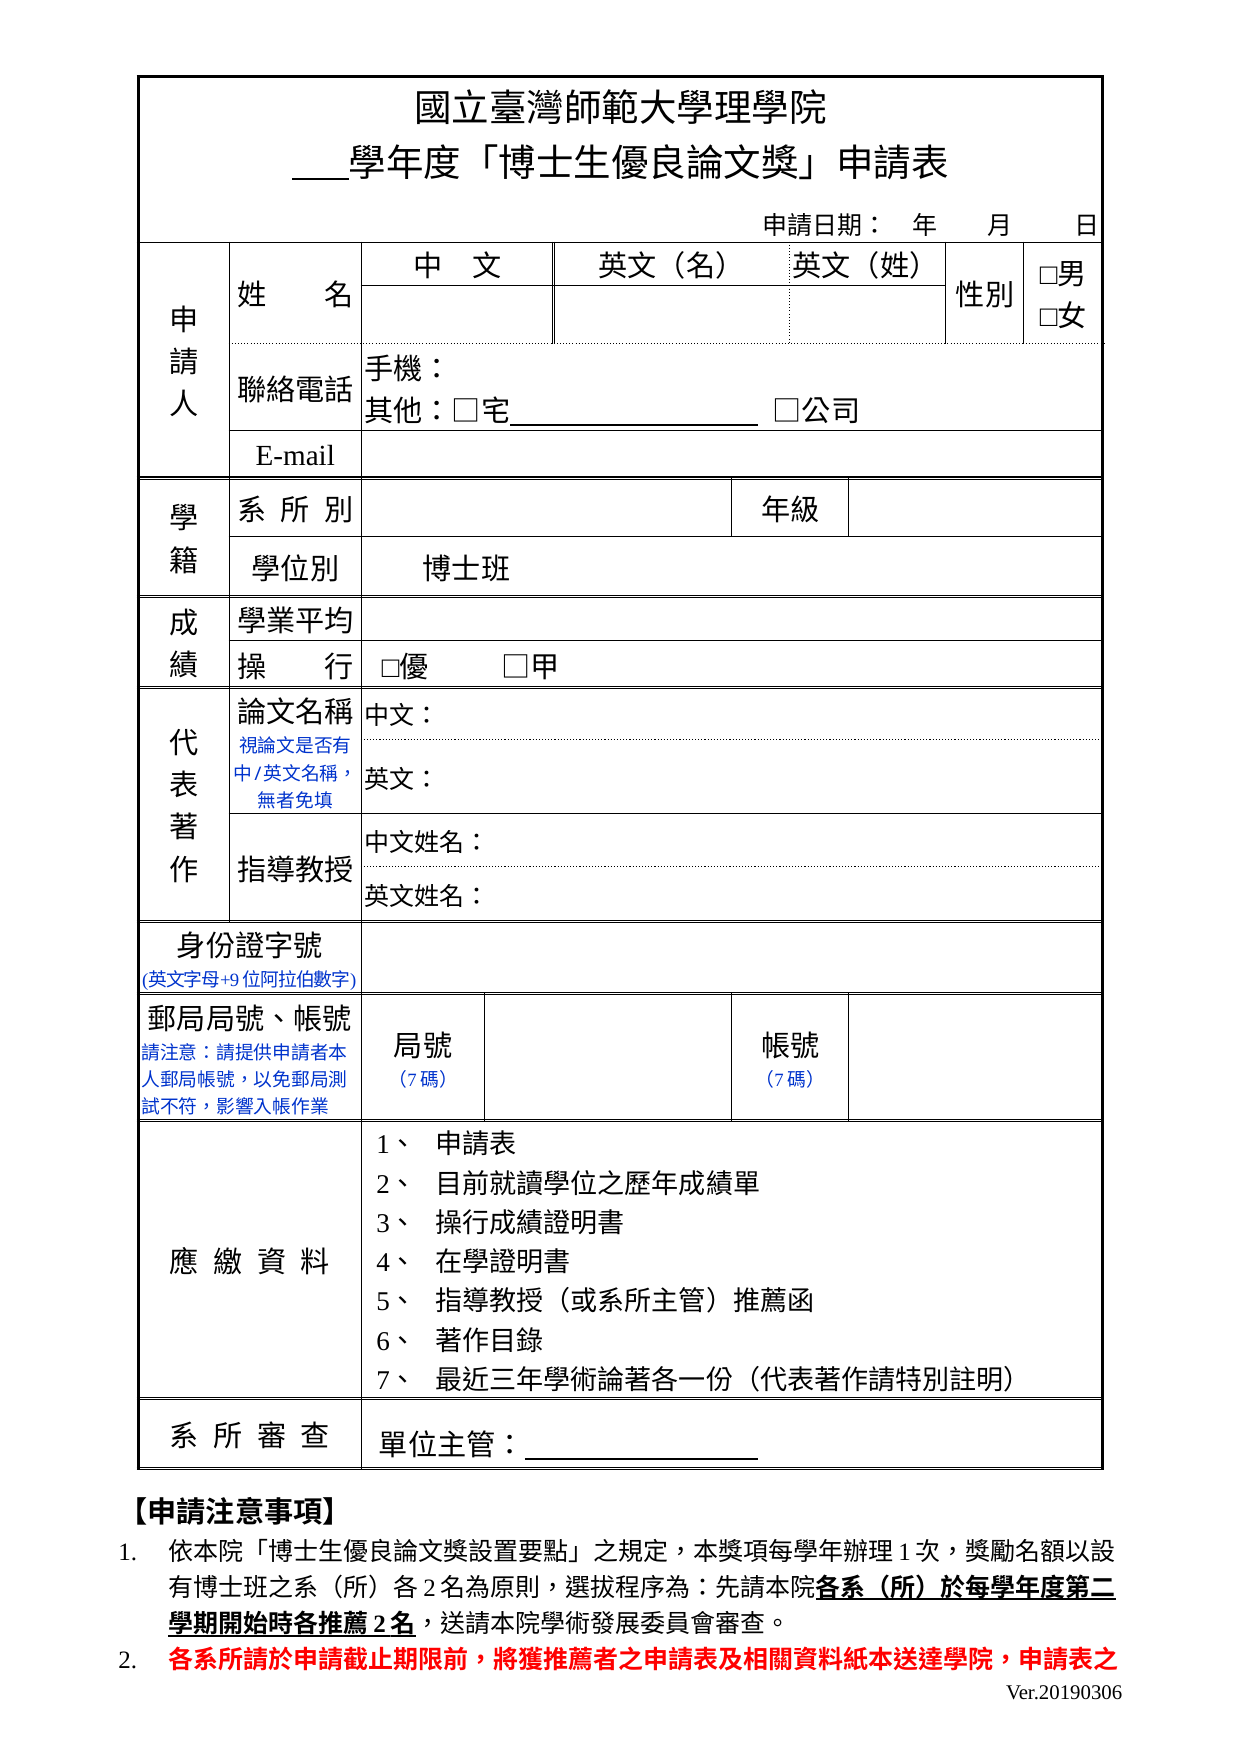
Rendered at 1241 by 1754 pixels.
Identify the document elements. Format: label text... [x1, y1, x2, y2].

table_cell [485, 995, 731, 1119]
table_header 國立臺灣師範大學理學院 學年度「博士生優良論文獎」申請表 申請日期： 年 月 日 [140, 78, 1101, 242]
table_cell 英文： [362, 739, 1101, 812]
table_cell [362, 923, 1101, 992]
table_cell 學 籍 [140, 480, 229, 594]
table_cell 論文名稱視論文是否有中/英文名稱，無者免填 [230, 689, 361, 812]
table_cell [362, 431, 1101, 476]
table_cell 中 文 [362, 243, 552, 285]
list 各系所請於申請截止期限前，將獲推薦者之申請表及相關資料紙本送達學院，申請表之 [118, 1640, 1122, 1676]
table_cell 代 表 著 作 [140, 689, 229, 919]
table_cell 英文（名） [555, 243, 789, 285]
table_cell 指導教授 [230, 814, 361, 919]
table_cell 局號 （7碼） [362, 995, 484, 1119]
table_cell 系 所 別 [230, 480, 361, 536]
table_cell 姓 名 [230, 243, 361, 343]
table_cell 中文： [362, 689, 1101, 739]
table_cell 年級 [732, 480, 848, 536]
table_cell [555, 286, 789, 343]
table_cell E-mail [230, 431, 361, 476]
table_cell 身份證字號 (英文字母+9位阿拉伯數字) [140, 923, 361, 992]
text 【申請注意事項】 [118, 1489, 1122, 1531]
table_cell 性別 [946, 243, 1023, 343]
table_cell 中文姓名： [362, 814, 1101, 866]
table_cell 單位主管： [362, 1400, 1101, 1467]
table_cell 博士班 [362, 537, 1101, 594]
list 依本院「博士生優良論文獎設置要點」之規定，本獎項每學年辦理1次，獎勵名額以設有博士班之系（所）各2名為原則，選拔程序為：先請本院各系（所）於每學年度第二學期開始時各推薦2名，送請本院學術發展委員會審查。 [118, 1531, 1122, 1640]
table_cell [849, 995, 1101, 1119]
table_cell 郵局局號、帳號 請注意：請提供申請者本人郵局帳號，以免郵局測試不符，影響入帳作業 [140, 995, 361, 1119]
table_cell 操 行 [230, 641, 361, 686]
table_cell 申 請 人 [140, 243, 229, 476]
table_cell 帳號 （7碼） [732, 995, 848, 1119]
table_cell 英文姓名： [362, 866, 1101, 919]
table_cell [789, 286, 945, 343]
table_cell □男 □女 [1024, 243, 1101, 343]
table_cell [362, 480, 731, 536]
table_cell 聯絡電話 [230, 343, 361, 430]
table_cell 申請表 目前就讀學位之歷年成績單 操行成績證明書 在學證明書 指導教授（或系所主管）推薦函 著作目錄 最近三年學術論著各一份（代表著作請特別註明） [362, 1122, 1101, 1397]
table_cell 手機： 其他：□宅 □公司 [362, 343, 1101, 430]
table_cell [849, 480, 1101, 536]
table_cell 學位別 [230, 537, 361, 594]
table_cell 英文（姓） [789, 243, 945, 285]
table_cell [362, 598, 1101, 640]
table_cell 成 績 [140, 598, 229, 686]
table_cell [362, 286, 552, 343]
table_cell □優 □甲 [362, 641, 1101, 686]
table_cell 應 繳 資 料 [140, 1122, 361, 1397]
table_cell 系 所 審 查 [140, 1400, 361, 1467]
table_cell 學業平均 [230, 598, 361, 640]
